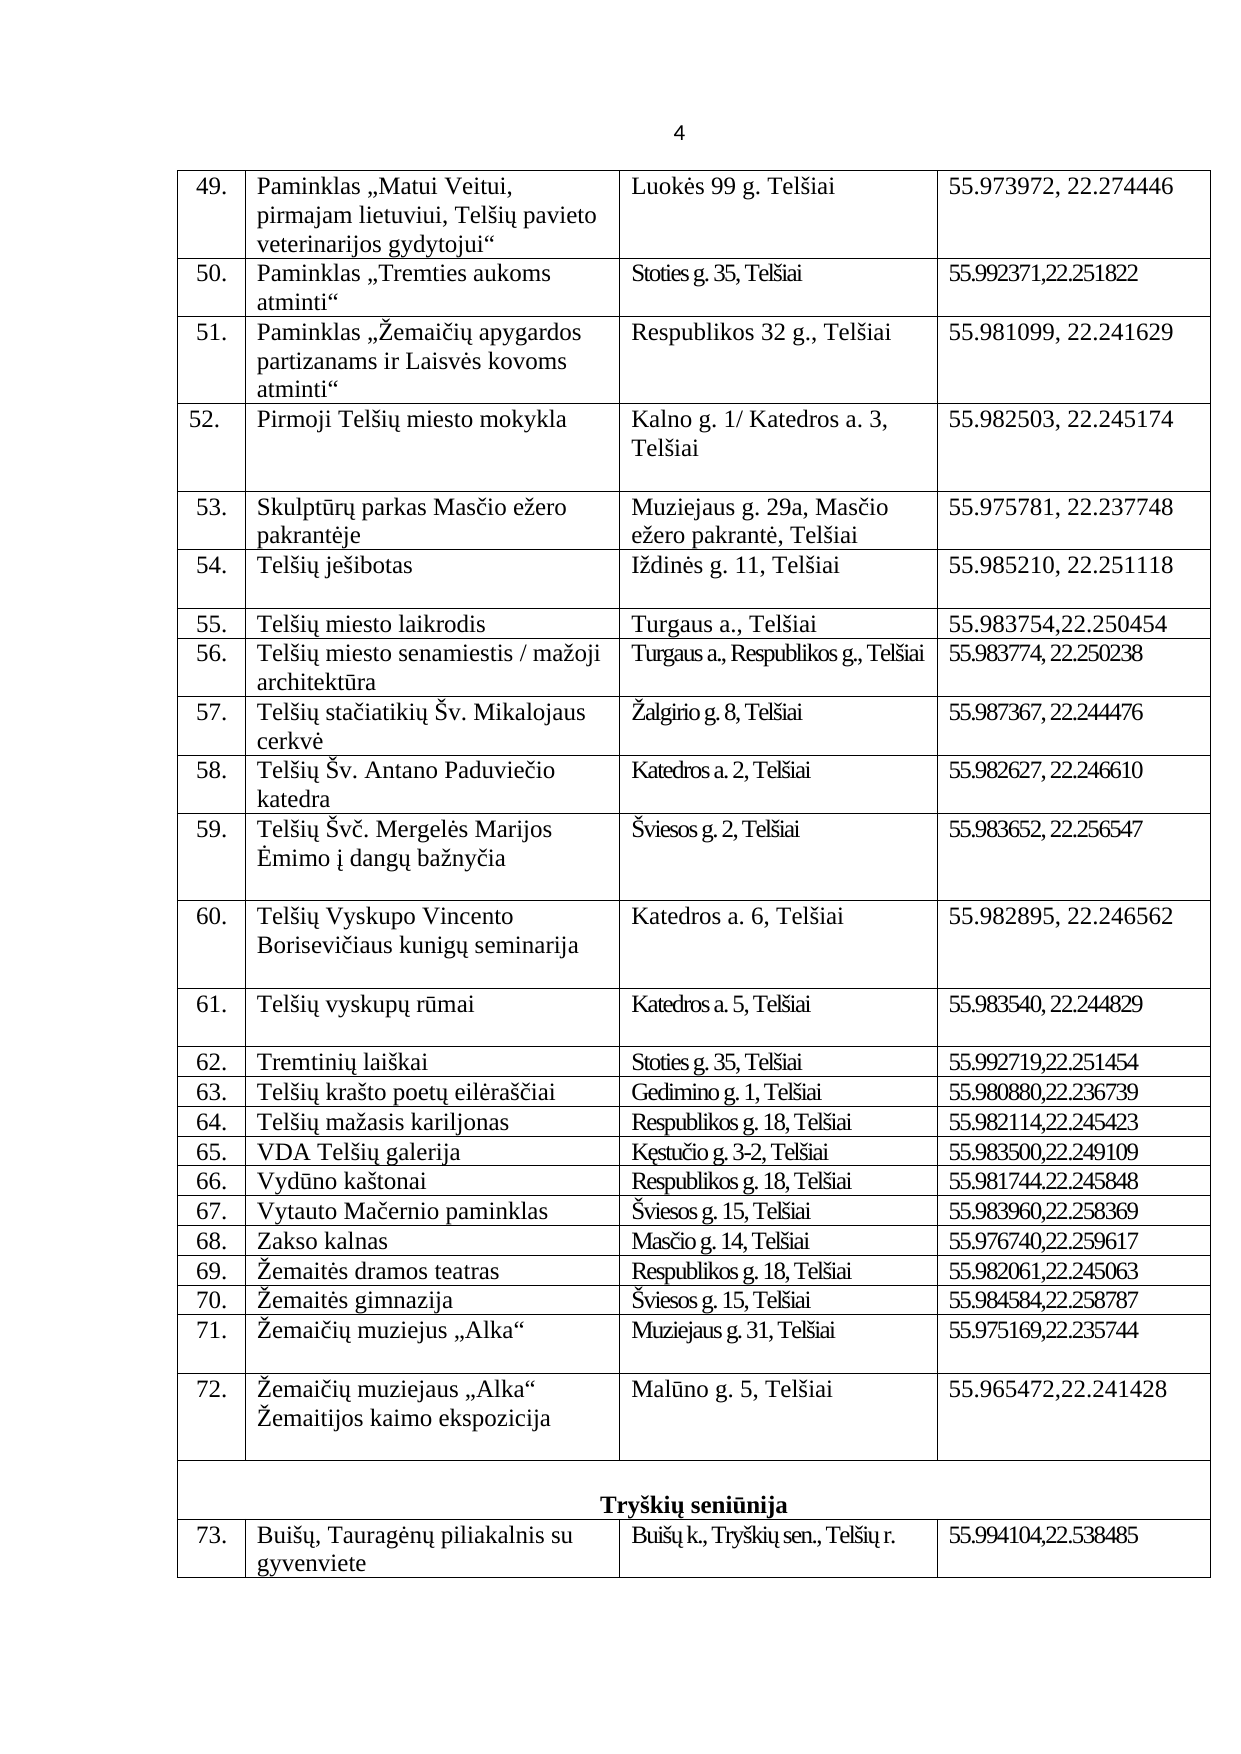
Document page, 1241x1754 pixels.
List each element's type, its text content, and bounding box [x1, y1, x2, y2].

table_cell 55.983754,22.250454 [938, 609, 1210, 637]
table_cell 55.982061,22.245063 [938, 1256, 1210, 1284]
table_cell 54. [178, 550, 245, 608]
table_cell [1211, 1255, 1240, 1284]
table_cell Šviesos g. 15, Telšiai [620, 1286, 937, 1314]
table_cell Paminklas „Matui Veitui, pirmajam lietuviui, Telšių pavieto veterinarijos gydytojui“ [246, 171, 619, 257]
table_cell 55.992719,22.251454 [938, 1047, 1210, 1076]
table_cell 64. [178, 1107, 245, 1136]
table_cell 55.983500,22.249109 [938, 1137, 1210, 1165]
table_cell Telšių vyskupų rūmai [246, 989, 619, 1046]
table_cell Žalgirio g. 8, Telšiai [620, 697, 937, 754]
table_cell 60. [178, 901, 245, 988]
table_cell 53. [178, 492, 245, 549]
table_cell [1211, 170, 1240, 257]
table_cell Telšių krašto poetų eilėraščiai [246, 1077, 619, 1106]
table_cell [1211, 1106, 1240, 1136]
table_cell [1211, 900, 1240, 988]
table_cell Telšių miesto senamiestis / mažoji architektūra [246, 639, 619, 696]
table_cell 55.973972, 22.274446 [938, 171, 1210, 257]
table_cell 61. [178, 989, 245, 1046]
table_cell Kęstučio g. 3-2, Telšiai [620, 1137, 937, 1165]
table_cell [1211, 608, 1240, 637]
table_cell 57. [178, 697, 245, 754]
table_cell [1211, 1076, 1240, 1106]
table_cell Respublikos g. 18, Telšiai [620, 1107, 937, 1136]
table_cell Luokės 99 g. Telšiai [620, 171, 937, 257]
table_cell Telšių Vyskupo Vincento Borisevičiaus kunigų seminarija [246, 901, 619, 988]
table_cell 55.980880,22.236739 [938, 1077, 1210, 1106]
table_cell 72. [178, 1374, 245, 1460]
table_cell 65. [178, 1137, 245, 1165]
table_cell 55.984584,22.258787 [938, 1286, 1210, 1314]
table_cell Žemaičių muziejus „Alka“ [246, 1315, 619, 1373]
table_cell Pirmoji Telšių miesto mokykla [246, 404, 619, 491]
table_cell Vytauto Mačernio paminklas [246, 1196, 619, 1225]
table_cell 55.965472,22.241428 [938, 1374, 1210, 1460]
table_cell 55.976740,22.259617 [938, 1226, 1210, 1255]
table_cell Žemaičių muziejaus „Alka“ Žemaitijos kaimo ekspozicija [246, 1374, 619, 1460]
table_cell [1211, 1519, 1240, 1577]
table_cell 73. [178, 1520, 245, 1577]
table_cell Zakso kalnas [246, 1226, 619, 1255]
table_cell Šviesos g. 15, Telšiai [620, 1196, 937, 1225]
table_cell 55.975781, 22.237748 [938, 492, 1210, 549]
table_cell Muziejaus g. 29a, Masčio ežero pakrantė, Telšiai [620, 492, 937, 549]
table_cell Vydūno kaštonai [246, 1166, 619, 1195]
table_cell 55.982503, 22.245174 [938, 404, 1210, 491]
table_cell 55.975169,22.235744 [938, 1315, 1210, 1373]
table_cell 49. [178, 171, 245, 257]
table_cell 68. [178, 1226, 245, 1255]
table_cell 58. [178, 756, 245, 813]
table_cell Katedros a. 5, Telšiai [620, 989, 937, 1046]
table_cell 70. [178, 1286, 245, 1314]
table_cell [1211, 491, 1240, 549]
table_cell Telšių Švč. Mergelės Marijos Ėmimo į dangų bažnyčia [246, 814, 619, 900]
table_cell 63. [178, 1077, 245, 1106]
table_cell [1211, 1460, 1240, 1519]
table_cell Gedimino g. 1, Telšiai [620, 1077, 937, 1106]
table_cell 55.981744.22.245848 [938, 1166, 1210, 1195]
table_cell [1211, 316, 1240, 403]
table_cell 55.983652, 22.256547 [938, 814, 1210, 900]
table_cell Tremtinių laiškai [246, 1047, 619, 1076]
table_cell Respublikos 32 g., Telšiai [620, 317, 937, 403]
table_cell Telšių stačiatikių Šv. Mikalojaus cerkvė [246, 697, 619, 754]
table_cell Turgaus a., Telšiai [620, 609, 937, 637]
table_cell Buišų, Tauragėnų piliakalnis su gyvenviete [246, 1520, 619, 1577]
table_cell Šviesos g. 2, Telšiai [620, 814, 937, 900]
table_cell 55.985210, 22.251118 [938, 550, 1210, 608]
table_cell 55. [178, 609, 245, 637]
table_cell 66. [178, 1166, 245, 1195]
table_cell Respublikos g. 18, Telšiai [620, 1166, 937, 1195]
table_cell 55.994104,22.538485 [938, 1520, 1210, 1577]
table_cell 55.982627, 22.246610 [938, 756, 1210, 813]
table_cell Skulptūrų parkas Masčio ežero pakrantėje [246, 492, 619, 549]
table_cell [1211, 1373, 1240, 1460]
table_cell 62. [178, 1047, 245, 1076]
table_cell 55.987367, 22.244476 [938, 697, 1210, 754]
table_cell 67. [178, 1196, 245, 1225]
table_cell 59. [178, 814, 245, 900]
table_cell 55.983960,22.258369 [938, 1196, 1210, 1225]
table_cell Stoties g. 35, Telšiai [620, 1047, 937, 1076]
table_cell Telšių miesto laikrodis [246, 609, 619, 637]
table_cell [1211, 403, 1240, 491]
table_cell 69. [178, 1256, 245, 1284]
table_cell 56. [178, 639, 245, 696]
table_cell Malūno g. 5, Telšiai [620, 1374, 937, 1460]
table_cell [1211, 696, 1240, 754]
table_cell Paminklas „Žemaičių apygardos partizanams ir Laisvės kovoms atminti“ [246, 317, 619, 403]
table_cell [1211, 1165, 1240, 1195]
table_cell Kalno g. 1/ Katedros a. 3, Telšiai [620, 404, 937, 491]
table_cell [1211, 638, 1240, 696]
table_cell [1211, 258, 1240, 316]
table_cell 50. [178, 259, 245, 316]
table_cell 55.982895, 22.246562 [938, 901, 1210, 988]
table_cell Respublikos g. 18, Telšiai [620, 1256, 937, 1284]
table_cell Telšių mažasis kariljonas [246, 1107, 619, 1136]
table_cell Tryškių seniūnija [178, 1461, 1210, 1519]
table_cell [1211, 988, 1240, 1046]
table_cell 55.983540, 22.244829 [938, 989, 1210, 1046]
table_cell Katedros a. 6, Telšiai [620, 901, 937, 988]
table_cell VDA Telšių galerija [246, 1137, 619, 1165]
table_cell 71. [178, 1315, 245, 1373]
table_cell Telšių ješibotas [246, 550, 619, 608]
table_cell 55.982114,22.245423 [938, 1107, 1210, 1136]
table_cell Iždinės g. 11, Telšiai [620, 550, 937, 608]
table_cell Muziejaus g. 31, Telšiai [620, 1315, 937, 1373]
table_cell Katedros a. 2, Telšiai [620, 756, 937, 813]
table_cell Telšių Šv. Antano Paduviečio katedra [246, 756, 619, 813]
table_cell Paminklas „Tremties aukoms atminti“ [246, 259, 619, 316]
table_cell [1211, 1314, 1240, 1373]
table_cell Žemaitės gimnazija [246, 1286, 619, 1314]
table_cell [1211, 1136, 1240, 1165]
table_cell Žemaitės dramos teatras [246, 1256, 619, 1284]
table_cell [1211, 1195, 1240, 1225]
table_cell 51. [178, 317, 245, 403]
table_cell [1211, 813, 1240, 900]
table_cell Stoties g. 35, Telšiai [620, 259, 937, 316]
table_cell Turgaus a., Respublikos g., Telšiai [620, 639, 937, 696]
table_cell [1211, 1225, 1240, 1255]
table_cell 55.981099, 22.241629 [938, 317, 1210, 403]
table_cell [1211, 1046, 1240, 1076]
table_cell [1211, 549, 1240, 608]
table_cell [1211, 1285, 1240, 1314]
table_cell Buišų k., Tryškių sen., Telšių r. [620, 1520, 937, 1577]
table_cell 52. [178, 404, 245, 491]
table_cell Masčio g. 14, Telšiai [620, 1226, 937, 1255]
table_cell 55.983774, 22.250238 [938, 639, 1210, 696]
table_cell 55.992371,22.251822 [938, 259, 1210, 316]
table_cell [1211, 755, 1240, 813]
